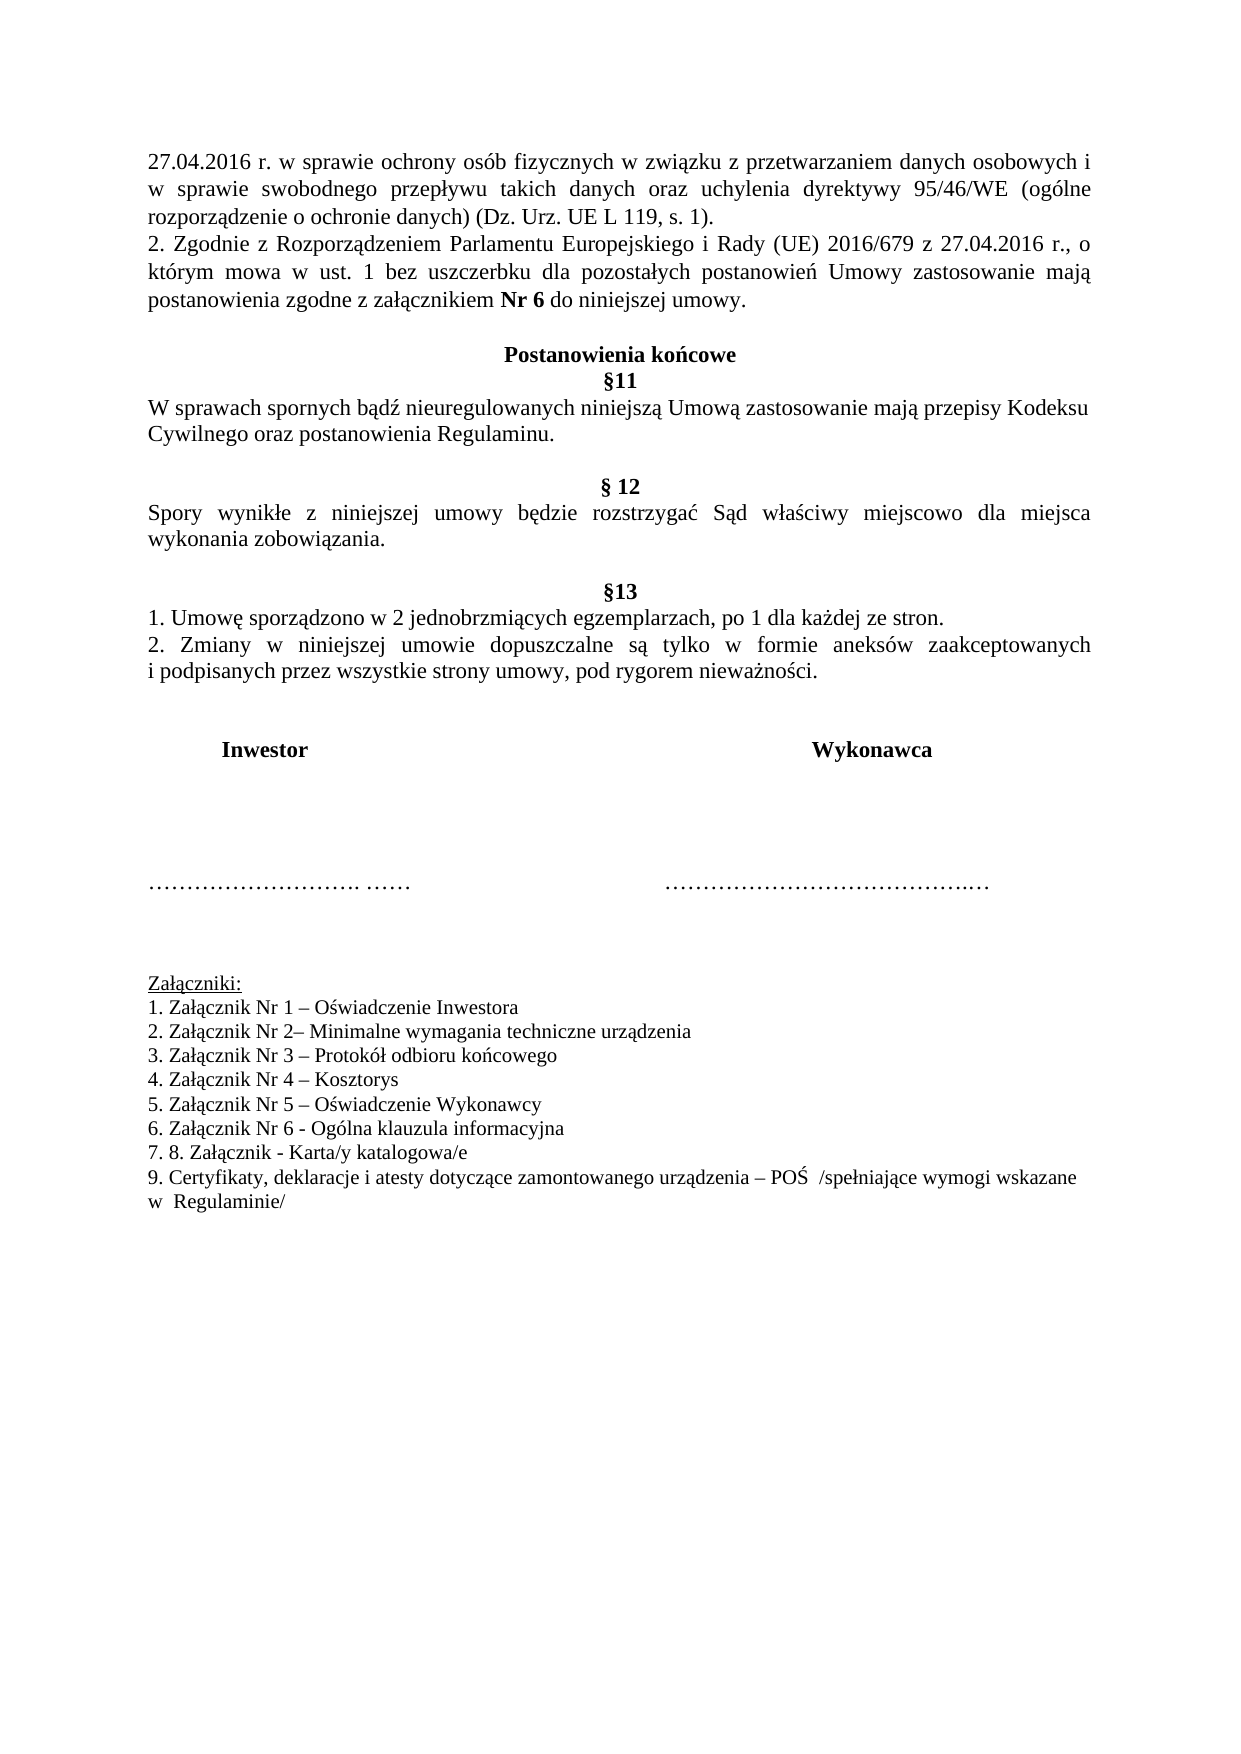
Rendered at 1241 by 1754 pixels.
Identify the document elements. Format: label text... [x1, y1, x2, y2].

text 1. Umowę sporządzono w 2 jednobrzmiących egzemplarzach, po 1 dla każdej ze stron. [148, 604, 1092, 631]
text §11 [148, 367, 1092, 394]
text 5. Załącznik Nr 5 – Oświadczenie Wykonawcy [148, 1091, 1092, 1116]
text 3. Załącznik Nr 3 – Protokół odbioru końcowego [148, 1043, 1092, 1067]
list 2. Zgodnie z Rozporządzeniem Parlamentu Europejskiego i Rady (UE) 2016/679 z 27.04.2016 r., o którym mowa w ust. 1 bez uszczerbku dla pozostałych postanowień Umowy zastosowanie mają postanowienia zgodne z załącznikiem Nr 6 do niniejszej umowy. [148, 231, 1092, 312]
text 2. Załącznik Nr 2– Minimalne wymagania techniczne urządzenia [148, 1019, 1092, 1043]
text 7. 8. Załącznik - Karta/y katalogowa/e [148, 1139, 1092, 1164]
text Spory wynikłe z niniejszej umowy będzie rozstrzygać Sąd właściwy miejscowo dla miejsca wykonania zobowiązania. [148, 499, 1092, 552]
text W sprawach spornych bądź nieuregulowanych niniejszą Umową zastosowanie mają przepisy Kodeksu Cywilnego oraz postanowienia Regulaminu. [148, 394, 1092, 446]
text 9. Certyfikaty, deklaracje i atesty dotyczące zamontowanego urządzenia – POŚ /spełniające wymogi wskazane w Regulaminie/ [148, 1165, 1092, 1213]
text Inwestor Wykonawca [148, 736, 1092, 763]
text §13 [148, 578, 1092, 604]
text Postanowienia końcowe [148, 341, 1092, 367]
text ………………………. …… ………………………………….… [148, 868, 1092, 894]
text 2. Zmiany w niniejszej umowie dopuszczalne są tylko w formie aneksów zaakceptowanych i podpisanych przez wszystkie strony umowy, pod rygorem nieważności. [148, 631, 1092, 683]
text 4. Załącznik Nr 4 – Kosztorys [148, 1067, 1092, 1091]
text 1. Załącznik Nr 1 – Oświadczenie Inwestora [148, 995, 1092, 1019]
text § 12 [148, 473, 1092, 499]
list 27.04.2016 r. w sprawie ochrony osób fizycznych w związku z przetwarzaniem danych osobowych i w sprawie swobodnego przepływu takich danych oraz uchylenia dyrektywy 95/46/WE (ogólne rozporządzenie o ochronie danych) (Dz. Urz. UE L 119, s. 1). [148, 148, 1092, 229]
text 6. Załącznik Nr 6 - Ogólna klauzula informacyjna [148, 1116, 1092, 1139]
text Załączniki: [148, 971, 1092, 995]
